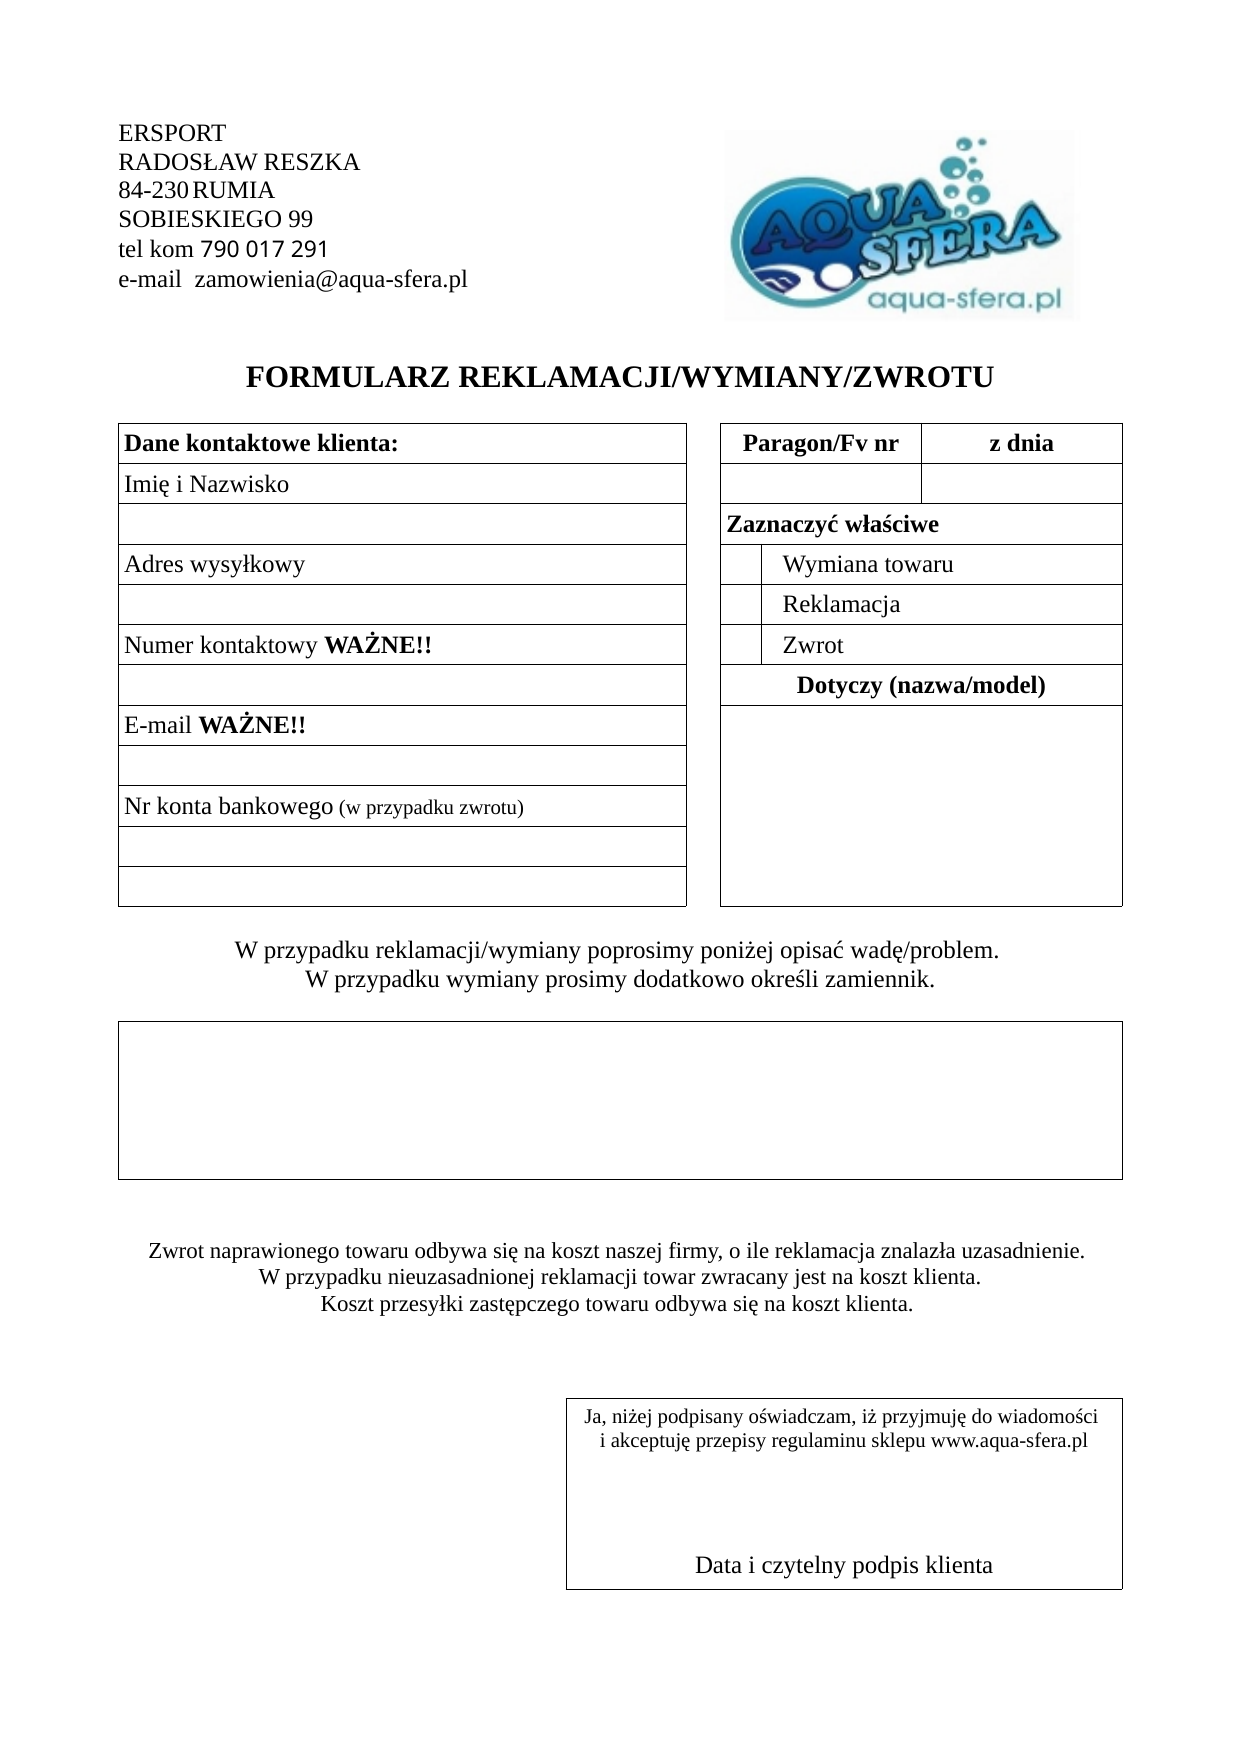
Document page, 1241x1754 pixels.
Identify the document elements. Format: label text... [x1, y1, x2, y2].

table_header Dane kontaktowe klienta: [119, 424, 686, 463]
text FORMULARZ REKLAMACJI/WYMIANY/ZWROTU [118, 358, 1122, 394]
table_cell [687, 705, 720, 745]
table_header [687, 423, 720, 463]
table_cell [687, 624, 720, 664]
table_cell [687, 745, 720, 785]
table_cell [119, 665, 686, 705]
table_cell Zwrot [762, 625, 1122, 664]
table_cell [721, 745, 1122, 906]
table_cell [721, 545, 761, 584]
table_cell [687, 826, 720, 906]
table_header [119, 1022, 1122, 1179]
table_cell [687, 785, 720, 826]
table_cell Adres wysyłkowy [119, 545, 686, 584]
text W przypadku wymiany prosimy dodatkowo określi zamiennik. [118, 964, 1122, 993]
picture [724, 130, 1082, 322]
table_cell [687, 544, 720, 584]
table_cell [119, 746, 686, 785]
table_cell Reklamacja [762, 585, 1122, 624]
table_cell Data i czytelny podpis klienta [567, 1458, 1122, 1589]
table_cell [119, 585, 686, 624]
table_cell [687, 664, 720, 705]
table_cell [922, 464, 1122, 503]
table_cell [119, 504, 686, 543]
text W przypadku reklamacji/wymiany poprosimy poniżej opisać wadę/problem. [118, 935, 1122, 964]
table_cell Wymiana towaru [762, 545, 1122, 584]
table_cell Numer kontaktowy WAŻNE!! [119, 625, 686, 664]
table_cell Zaznaczyć właściwe [721, 504, 1122, 543]
table_cell [119, 827, 686, 866]
table_cell Dotyczy (nazwa/model) [721, 665, 1122, 705]
text Zwrot naprawionego towaru odbywa się na koszt naszej firmy, o ile reklamacja znalazła uzasadnienie. W przypadku nieuzasadnionej reklamacji towar zwracany jest na koszt klienta. Koszt przesyłki zastępczego towaru odbywa się na koszt klienta. [118, 1237, 1122, 1369]
table_header z dnia [922, 424, 1122, 463]
table_cell [721, 585, 761, 624]
table_cell Nr konta bankowego (w przypadku zwrotu) [119, 786, 686, 826]
table_cell [687, 503, 720, 543]
table_cell E-mail WAŻNE!! [119, 706, 686, 745]
table_cell [119, 867, 686, 906]
table_cell Imię i Nazwisko [119, 464, 686, 503]
table_cell [721, 706, 1122, 745]
text ERSPORT RADOSŁAW RESZKA 84-230 RUMIA SOBIESKIEGO 99 tel kom 790 017 291 e-mail zamowienia@aqua-sfera.pl [118, 118, 1122, 322]
table_cell [721, 625, 761, 664]
table_cell [687, 584, 720, 624]
table_cell [721, 464, 921, 503]
table_header Ja, niżej podpisany oświadczam, iż przyjmuję do wiadomości i akceptuję przepisy regulaminu sklepu www.aqua-sfera.pl [567, 1399, 1122, 1458]
table_header Paragon/Fv nr [721, 424, 921, 463]
table_cell [687, 463, 720, 503]
